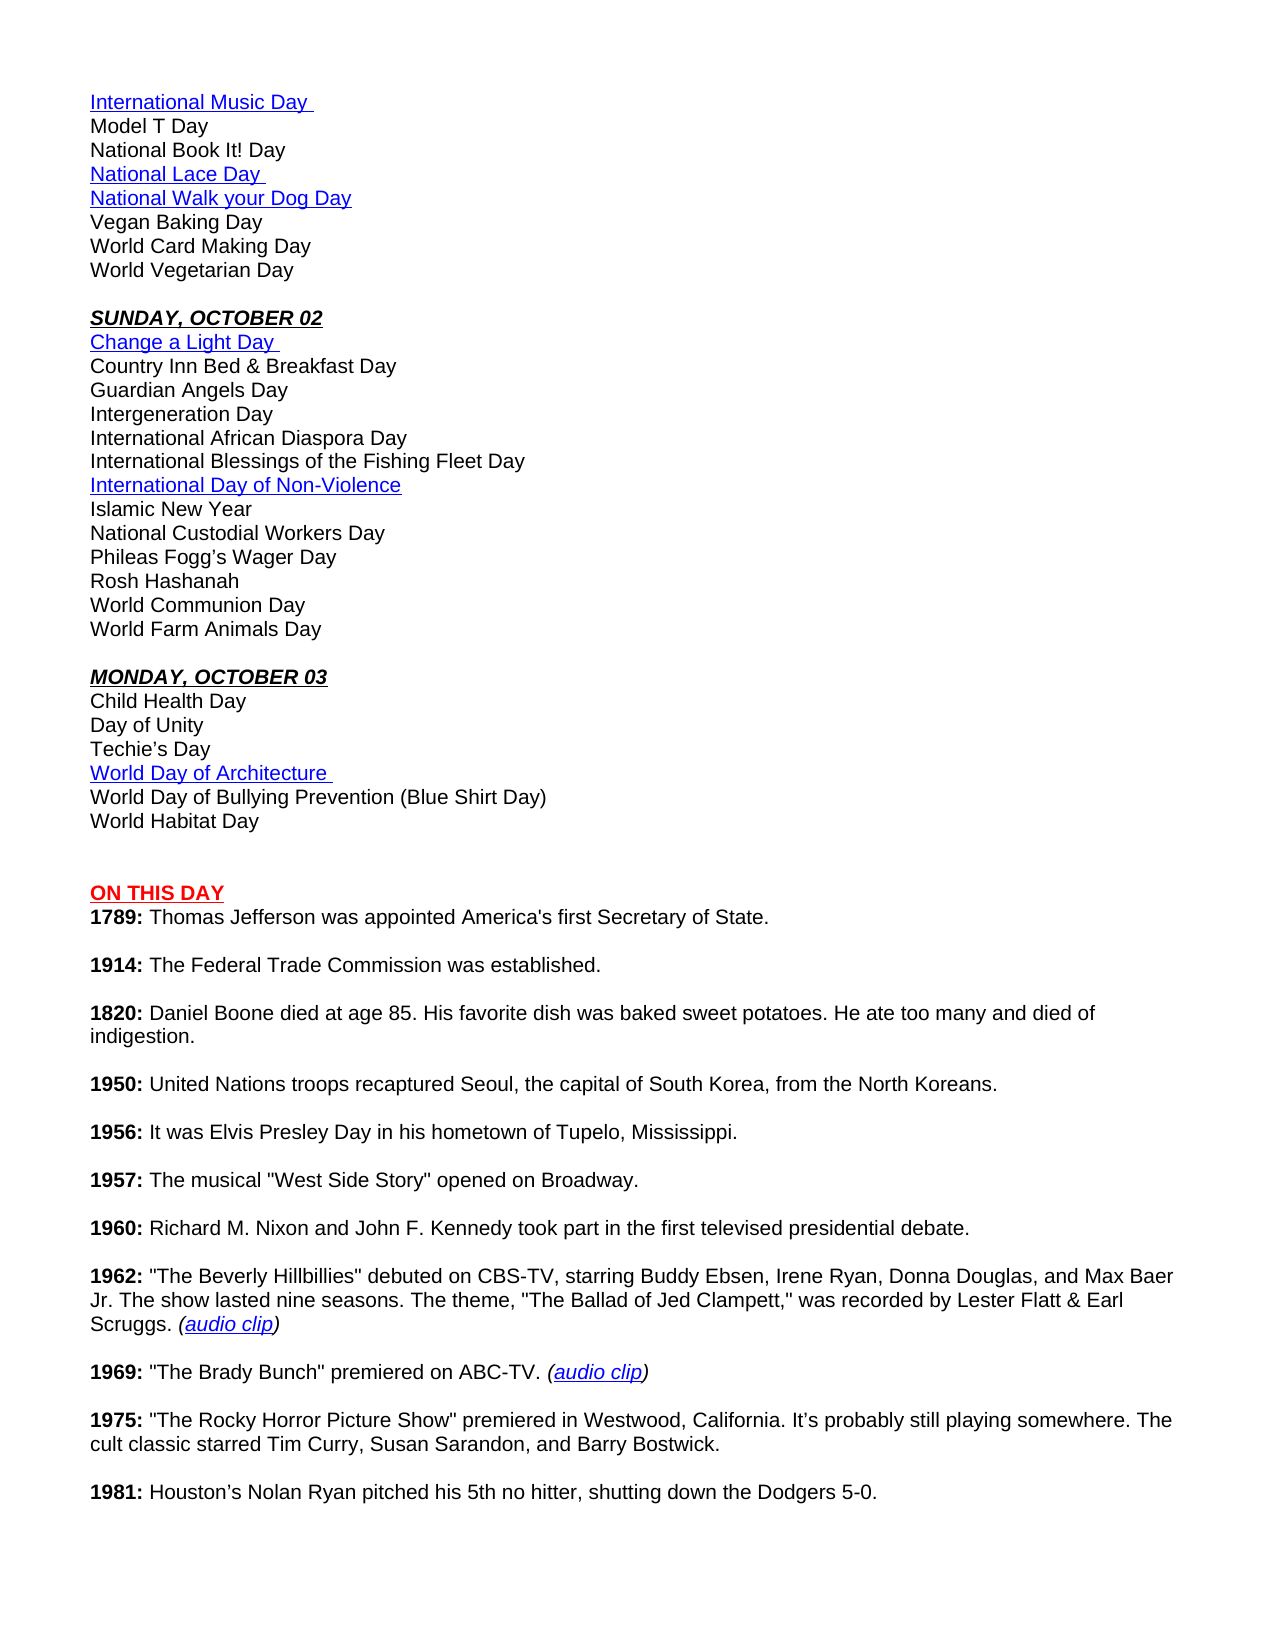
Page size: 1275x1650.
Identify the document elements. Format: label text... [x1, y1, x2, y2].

text National Book It! Day [90, 138, 1185, 162]
text Islamic New Year [90, 497, 1185, 521]
text SUNDAY, OCTOBER 02 [90, 306, 1185, 329]
text World Farm Animals Day [90, 617, 1185, 641]
text Techie’s Day [90, 737, 1185, 761]
text Intergeneration Day [90, 401, 1185, 425]
text 1820: Daniel Boone died at age 85. His favorite dish was baked sweet potatoes. He ate too many and died of indigestion. [90, 1000, 1185, 1048]
text 1975: "The Rocky Horror Picture Show" premiered in Westwood, California. It’s probably still playing somewhere. The cult classic starred Tim Curry, Susan Sarandon, and Barry Bostwick. [90, 1408, 1185, 1456]
text World Communion Day [90, 593, 1185, 617]
text 1981: Houston’s Nolan Ryan pitched his 5th no hitter, shutting down the Dodgers 5-0. [90, 1479, 1185, 1503]
text 1789: Thomas Jefferson was appointed America's first Secretary of State. [90, 904, 1185, 928]
text MONDAY, OCTOBER 03 [90, 665, 1185, 689]
text Child Health Day [90, 689, 1185, 713]
text Country Inn Bed & Breakfast Day [90, 353, 1185, 377]
text International Music Day [90, 90, 1185, 114]
text 1956: It was Elvis Presley Day in his hometown of Tupelo, Mississippi. [90, 1120, 1185, 1144]
text Day of Unity [90, 713, 1185, 737]
text ON THIS DAY [90, 881, 1185, 904]
text World Habitat Day [90, 809, 1185, 833]
text World Day of Architecture [90, 761, 1185, 785]
text 1957: The musical "West Side Story" opened on Broadway. [90, 1168, 1185, 1192]
text Model T Day [90, 114, 1185, 138]
text 1960: Richard M. Nixon and John F. Kennedy took part in the first televised presidential debate. [90, 1216, 1185, 1240]
text World Vegetarian Day [90, 258, 1185, 282]
text National Walk your Dog Day [90, 186, 1185, 210]
text International Blessings of the Fishing Fleet Day [90, 449, 1185, 473]
text Rosh Hashanah [90, 569, 1185, 593]
text Vegan Baking Day [90, 210, 1185, 234]
text 1969: "The Brady Bunch" premiered on ABC-TV. (audio clip) [90, 1360, 1185, 1384]
text National Custodial Workers Day [90, 521, 1185, 545]
text 1950: United Nations troops recaptured Seoul, the capital of South Korea, from the North Koreans. [90, 1072, 1185, 1096]
text 1914: The Federal Trade Commission was established. [90, 952, 1185, 976]
text International African Diaspora Day [90, 425, 1185, 449]
text Change a Light Day [90, 329, 1185, 353]
text 1962: "The Beverly Hillbillies" debuted on CBS-TV, starring Buddy Ebsen, Irene Ryan, Donna Douglas, and Max Baer Jr. The show lasted nine seasons. The theme, "The Ballad of Jed Clampett," was recorded by Lester Flatt & Earl Scruggs. (audio clip) [90, 1264, 1185, 1336]
text World Card Making Day [90, 234, 1185, 258]
text World Day of Bullying Prevention (Blue Shirt Day) [90, 785, 1185, 809]
text Guardian Angels Day [90, 377, 1185, 401]
text National Lace Day [90, 162, 1185, 186]
text International Day of Non-Violence [90, 473, 1185, 497]
text Phileas Fogg’s Wager Day [90, 545, 1185, 569]
